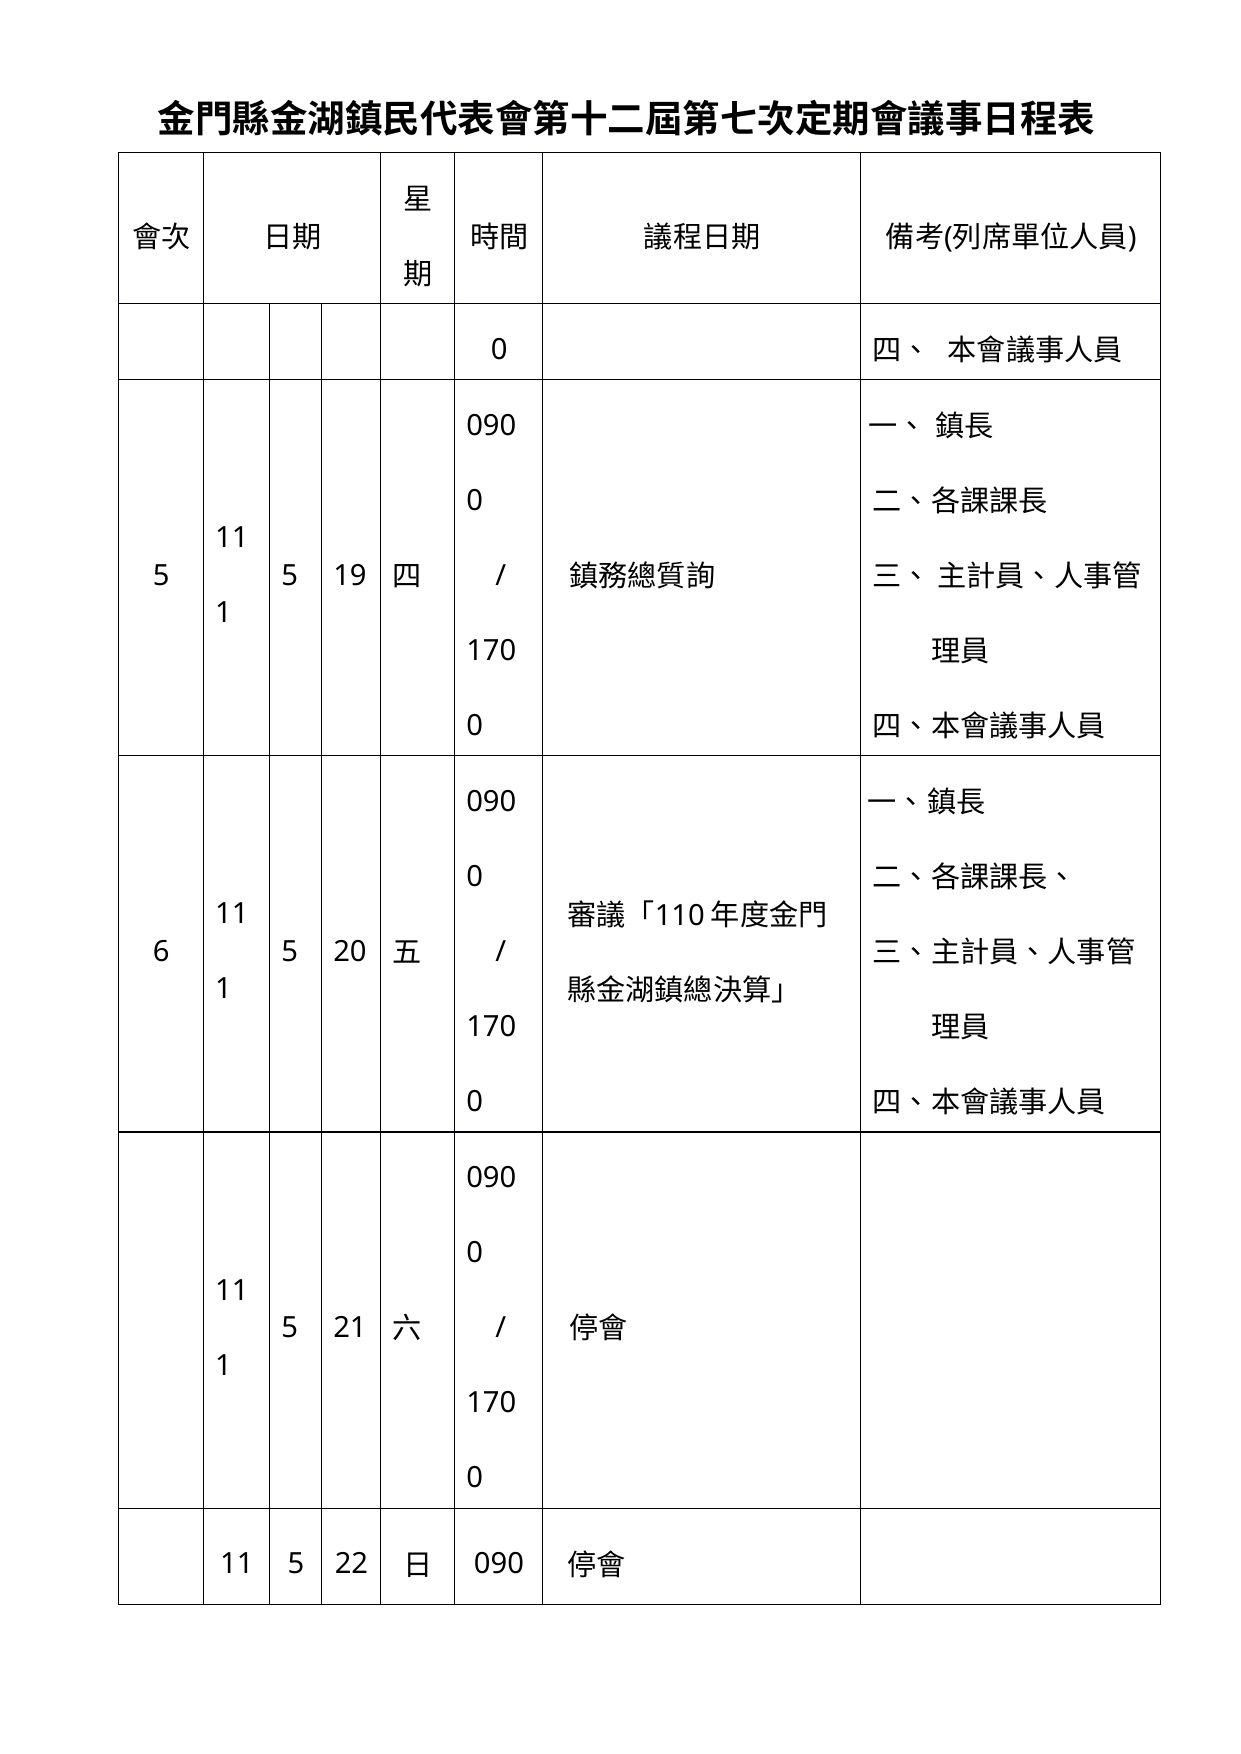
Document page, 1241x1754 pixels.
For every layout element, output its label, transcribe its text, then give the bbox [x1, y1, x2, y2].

table_cell 六 [381, 1133, 454, 1507]
table_cell 22 [322, 1509, 380, 1604]
table_header 備考(列席單位人員) [861, 153, 1160, 303]
table_cell 19 [322, 380, 380, 755]
table_cell 停會 [543, 1133, 860, 1507]
table_header 會次 [119, 153, 203, 303]
table_cell 五 [381, 756, 454, 1131]
table_cell [322, 304, 380, 379]
table_cell [861, 1509, 1160, 1604]
table_cell 11 [204, 1509, 269, 1604]
table_cell [381, 304, 454, 379]
table_cell 21 [322, 1133, 380, 1507]
table_cell 20 [322, 756, 380, 1131]
table_cell [119, 1509, 203, 1604]
table_cell 0 [455, 304, 542, 379]
table_cell 5 [270, 1509, 321, 1604]
table_cell 四 [381, 380, 454, 755]
table_cell 111 [204, 756, 269, 1131]
table_cell 停會 [543, 1509, 860, 1604]
table_cell 審議「110年度金門縣金湖鎮總決算」 [543, 756, 860, 1131]
table_cell 5 [270, 1133, 321, 1507]
table_cell 5 [119, 380, 203, 755]
table_header 日期 [204, 153, 380, 303]
table_header 星期 [381, 153, 454, 303]
table_cell 日 [381, 1509, 454, 1604]
table_cell 090 [455, 1509, 542, 1604]
table_cell 鎮長 二、各課課長、 三、主計員、人事管理員 四、本會議事人員 [861, 756, 1160, 1131]
table_cell 鎮長 各課課長 主計員、人事管理員 本會議事人員 [861, 304, 1160, 379]
table_cell [270, 304, 321, 379]
table_cell [204, 304, 269, 379]
table_header 時間 [455, 153, 542, 303]
table_cell 111 [204, 1133, 269, 1507]
table_header 議程日期 [543, 153, 860, 303]
table_cell [119, 304, 203, 379]
table_cell 111 [204, 380, 269, 755]
table_cell [861, 1133, 1160, 1507]
table_cell 0900 / 1700 [455, 756, 542, 1131]
table_cell 鎮長 二、各課課長 三、 主計員、人事管理員 四、本會議事人員 [861, 380, 1160, 755]
table_cell 0900 / 1700 [455, 1133, 542, 1507]
table_cell 5 [270, 380, 321, 755]
table_cell [543, 304, 860, 379]
table_cell 5 [270, 756, 321, 1131]
table_cell 6 [119, 756, 203, 1131]
table_cell [119, 1133, 203, 1507]
table_cell 0900 / 1700 [455, 380, 542, 755]
table_cell 鎮務總質詢 [543, 380, 860, 755]
